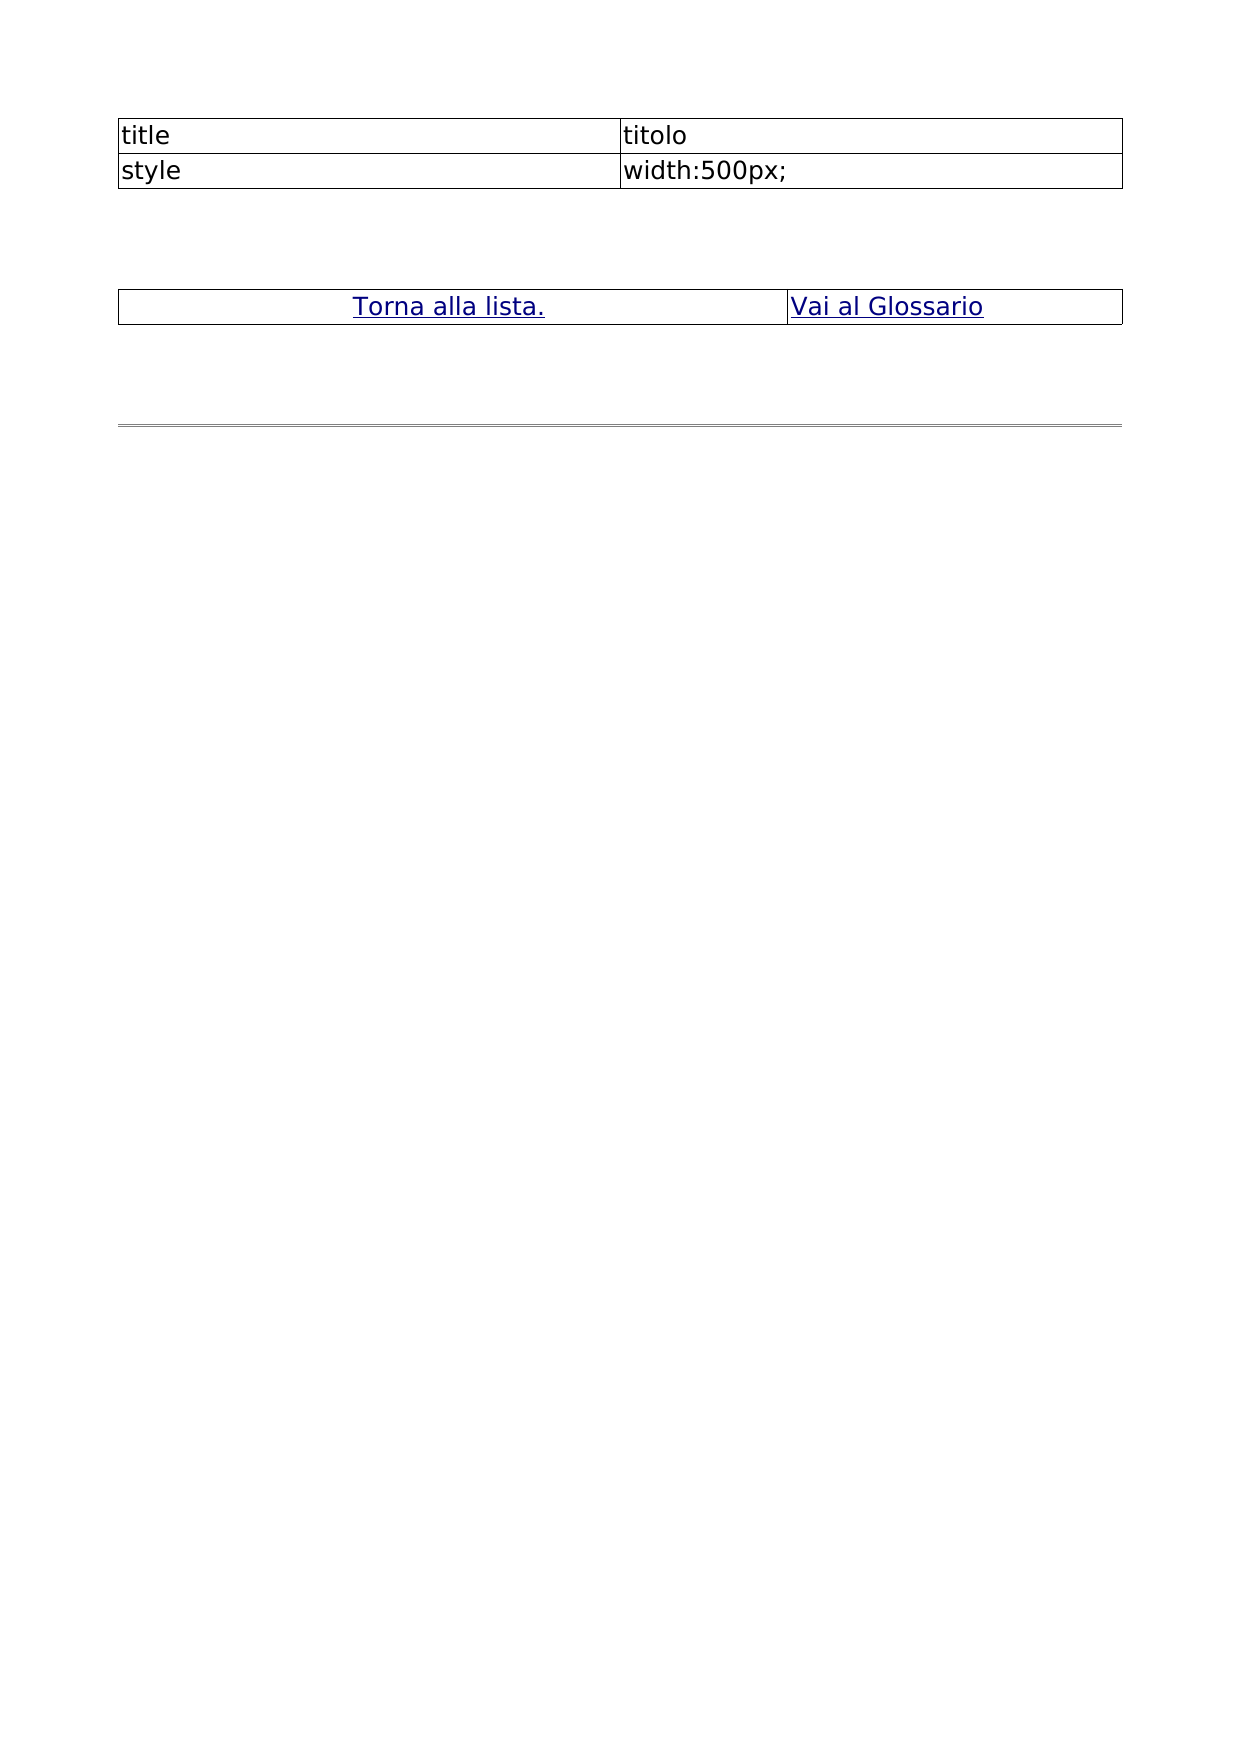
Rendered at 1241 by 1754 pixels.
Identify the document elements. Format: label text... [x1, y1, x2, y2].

table_cell title [119, 119, 620, 153]
table_cell width:500px; [621, 154, 1122, 188]
table_cell style [119, 154, 620, 188]
table_header Torna alla lista. [119, 290, 787, 324]
table_header Vai al Glossario [788, 290, 1122, 324]
table_cell titolo [621, 119, 1122, 153]
